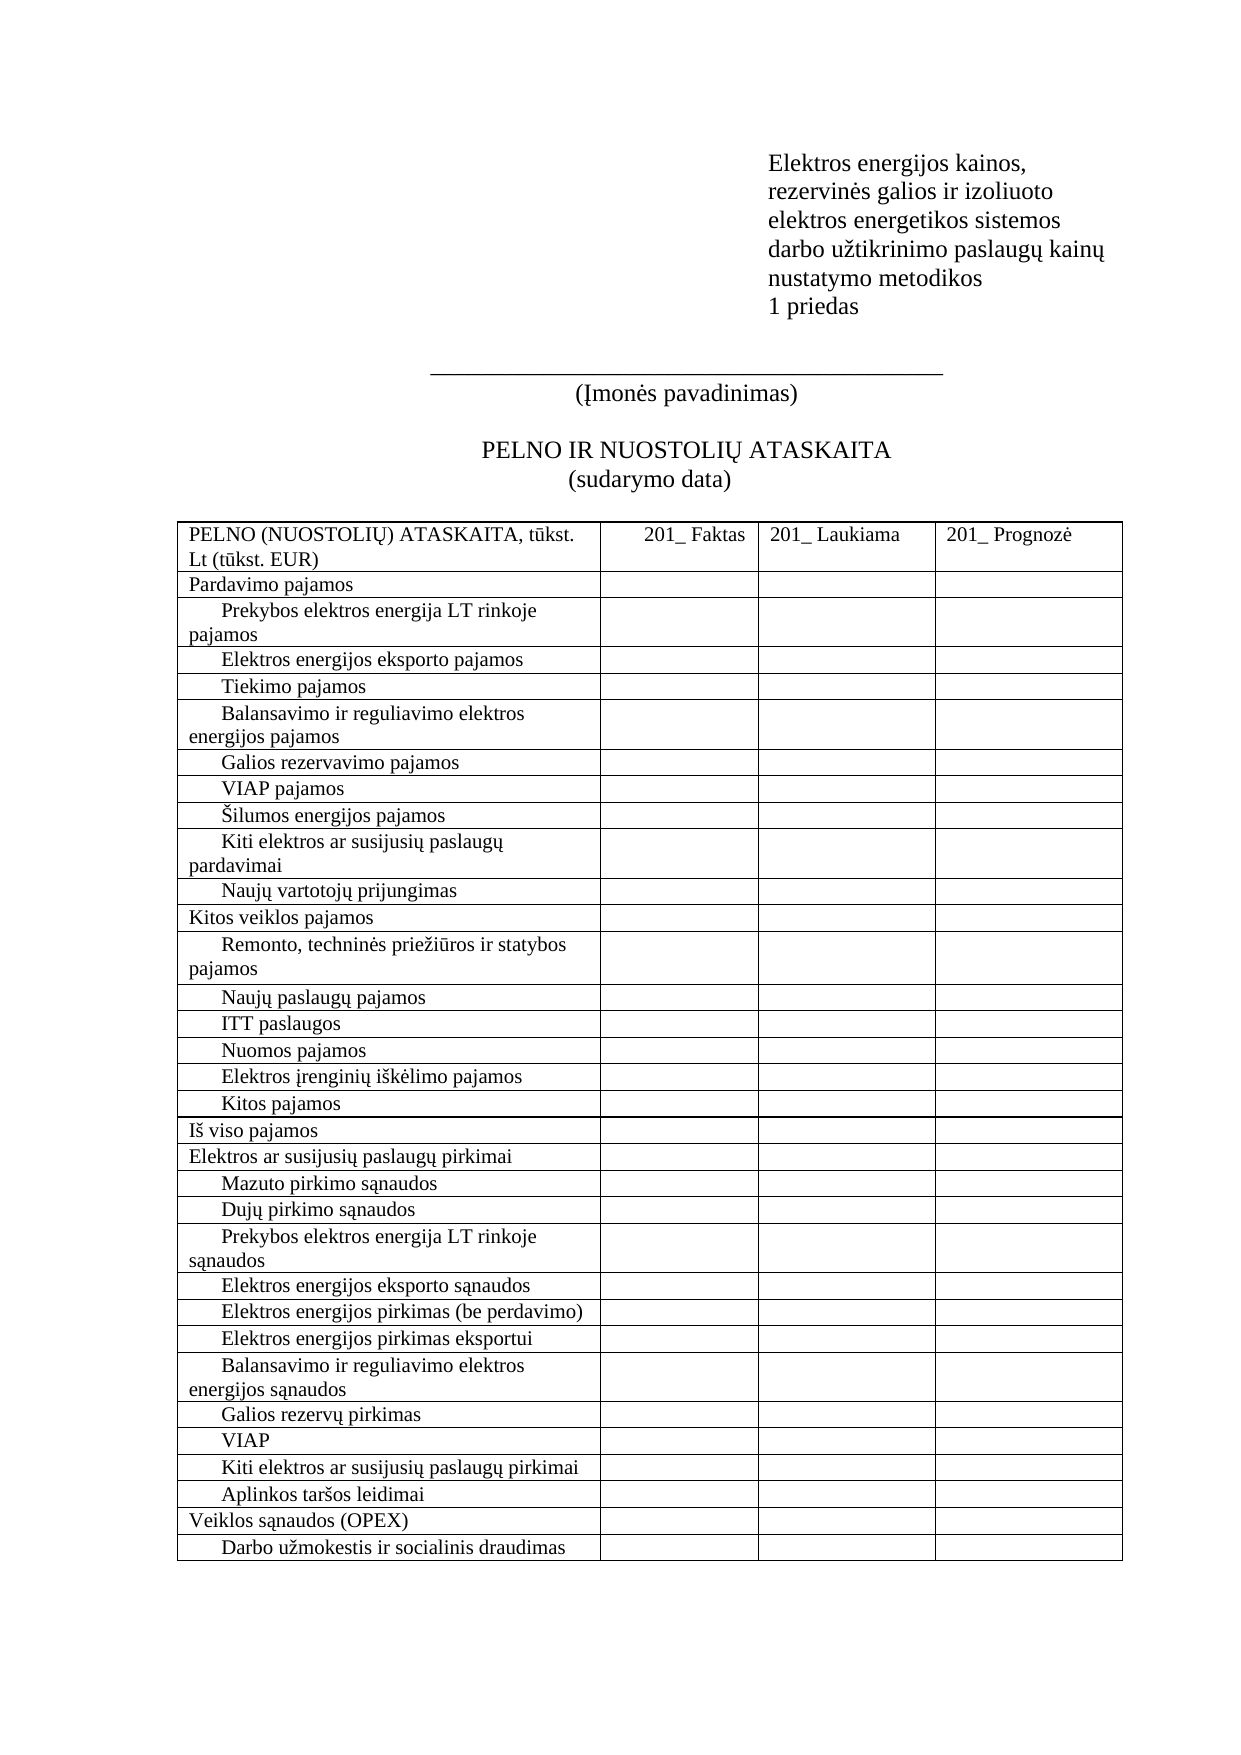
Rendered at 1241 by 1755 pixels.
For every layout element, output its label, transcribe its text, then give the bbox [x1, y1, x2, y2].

table_cell [601, 1535, 758, 1560]
table_cell [601, 776, 758, 802]
table_cell [936, 1091, 1122, 1116]
table_cell [759, 572, 935, 597]
table_cell Balansavimo ir reguliavimo elektros energijos pajamos [178, 700, 600, 748]
table_cell [936, 1428, 1122, 1454]
table_cell Elektros energijos pirkimas (be perdavimo) [178, 1300, 600, 1325]
table_cell [759, 985, 935, 1010]
text Elektros energijos kainos, [768, 148, 1122, 176]
table_cell [936, 1508, 1122, 1533]
table_cell [759, 932, 935, 984]
table_cell [936, 750, 1122, 775]
table_cell [936, 1038, 1122, 1063]
table_cell Elektros energijos eksporto pajamos [178, 647, 600, 673]
table_cell Tiekimo pajamos [178, 674, 600, 699]
table_cell [601, 750, 758, 775]
table_cell Kitos veiklos pajamos [178, 905, 600, 931]
table_cell [601, 1171, 758, 1196]
table_cell Kiti elektros ar susijusių paslaugų pardavimai [178, 829, 600, 877]
table_cell Kiti elektros ar susijusių paslaugų pirkimai [178, 1455, 600, 1480]
table_cell [936, 598, 1122, 646]
table_cell [601, 572, 758, 597]
table_cell Iš viso pajamos [178, 1118, 600, 1143]
table_cell [601, 1224, 758, 1272]
table_cell [759, 803, 935, 828]
table_cell Dujų pirkimo sąnaudos [178, 1197, 600, 1223]
table_cell [601, 700, 758, 748]
table_cell [759, 1455, 935, 1480]
table_cell [936, 700, 1122, 748]
table_cell [601, 1273, 758, 1298]
text nustatymo metodikos [768, 263, 1122, 291]
table_cell [936, 879, 1122, 904]
table_cell [759, 1428, 935, 1454]
table_cell Remonto, techninės priežiūros ir statybos pajamos [178, 932, 600, 984]
table_cell [936, 1224, 1122, 1272]
table_cell [601, 1011, 758, 1037]
table_cell [601, 829, 758, 877]
table_cell [601, 1428, 758, 1454]
table_cell [759, 750, 935, 775]
table_cell [936, 1011, 1122, 1037]
table_cell [759, 1171, 935, 1196]
table_header 201_ Prognozė [936, 523, 1122, 571]
table_cell Naujų paslaugų pajamos [178, 985, 600, 1010]
table_cell Elektros energijos pirkimas eksportui [178, 1326, 600, 1352]
text (Įmonės pavadinimas) [251, 378, 1122, 406]
table_cell ITT paslaugos [178, 1011, 600, 1037]
table_cell [936, 803, 1122, 828]
table_header 201_ Laukiama [759, 523, 935, 571]
table_cell [601, 1508, 758, 1533]
text rezervinės galios ir izoliuoto [768, 176, 1122, 205]
table_cell [601, 985, 758, 1010]
table_cell [601, 1091, 758, 1116]
table_cell [759, 1300, 935, 1325]
table_cell [759, 776, 935, 802]
table_cell [759, 674, 935, 699]
table_cell [936, 674, 1122, 699]
table_cell [759, 1353, 935, 1401]
table_cell [759, 1091, 935, 1116]
table_cell [936, 1144, 1122, 1169]
table_cell Elektros energijos eksporto sąnaudos [178, 1273, 600, 1298]
table_cell Balansavimo ir reguliavimo elektros energijos sąnaudos [178, 1353, 600, 1401]
table_cell Prekybos elektros energija LT rinkoje sąnaudos [178, 1224, 600, 1272]
table_cell [601, 879, 758, 904]
table_cell [936, 1197, 1122, 1223]
table_cell [936, 1455, 1122, 1480]
table_cell [759, 1118, 935, 1143]
table_cell [601, 1455, 758, 1480]
text PELNO IR NUOSTOLIŲ ATASKAITA [251, 435, 1122, 464]
table_cell [759, 1481, 935, 1507]
table_cell [936, 1353, 1122, 1401]
table_cell [936, 1481, 1122, 1507]
table_cell [601, 647, 758, 673]
table_cell [601, 1300, 758, 1325]
table_cell Galios rezervų pirkimas [178, 1402, 600, 1427]
table_cell [601, 1118, 758, 1143]
table_cell [936, 1171, 1122, 1196]
table_cell [936, 829, 1122, 877]
table_cell Veiklos sąnaudos (OPEX) [178, 1508, 600, 1533]
table_cell Aplinkos taršos leidimai [178, 1481, 600, 1507]
table_cell [936, 647, 1122, 673]
table_cell Elektros ar susijusių paslaugų pirkimai [178, 1144, 600, 1169]
table_cell [759, 598, 935, 646]
table_cell [759, 1535, 935, 1560]
table_cell [601, 1353, 758, 1401]
table_cell [759, 1011, 935, 1037]
table_cell Kitos pajamos [178, 1091, 600, 1116]
table_cell [759, 647, 935, 673]
table_cell [601, 1064, 758, 1090]
table_cell [759, 879, 935, 904]
table_cell [601, 1038, 758, 1063]
table_cell Darbo užmokestis ir socialinis draudimas [178, 1535, 600, 1560]
table_cell [936, 572, 1122, 597]
table_cell Šilumos energijos pajamos [178, 803, 600, 828]
table_cell [936, 932, 1122, 984]
table_cell [936, 1326, 1122, 1352]
text _________________________________________ [251, 349, 1122, 378]
table_cell Galios rezervavimo pajamos [178, 750, 600, 775]
table_cell [936, 776, 1122, 802]
table_cell [759, 829, 935, 877]
table_cell [759, 905, 935, 931]
table_cell Naujų vartotojų prijungimas [178, 879, 600, 904]
table_cell Elektros įrenginių iškėlimo pajamos [178, 1064, 600, 1090]
table_cell [601, 1197, 758, 1223]
table_cell [936, 1402, 1122, 1427]
table_cell [759, 1197, 935, 1223]
text elektros energetikos sistemos [768, 205, 1122, 234]
table_cell [759, 1508, 935, 1533]
table_header PELNO (NUOSTOLIŲ) ATASKAITA, tūkst. Lt (tūkst. EUR) [178, 523, 600, 571]
table_cell [601, 905, 758, 931]
table_cell [601, 1326, 758, 1352]
table_cell [601, 674, 758, 699]
table_cell [936, 1300, 1122, 1325]
table_cell [601, 1144, 758, 1169]
table_cell [936, 1064, 1122, 1090]
table_cell [936, 1535, 1122, 1560]
table_cell [759, 1144, 935, 1169]
table_cell VIAP [178, 1428, 600, 1454]
table_cell [759, 1064, 935, 1090]
table_cell [601, 932, 758, 984]
table_header 201_ Faktas [601, 523, 758, 571]
table_cell Pardavimo pajamos [178, 572, 600, 597]
text (sudarymo data) [177, 464, 1122, 493]
table_cell [601, 1402, 758, 1427]
table_cell [936, 1118, 1122, 1143]
table_cell [759, 1224, 935, 1272]
table_cell [936, 905, 1122, 931]
table_cell Mazuto pirkimo sąnaudos [178, 1171, 600, 1196]
table_cell Prekybos elektros energija LT rinkoje pajamos [178, 598, 600, 646]
table_cell [759, 700, 935, 748]
table_cell [759, 1273, 935, 1298]
table_cell [936, 1273, 1122, 1298]
text darbo užtikrinimo paslaugų kainų [768, 234, 1122, 263]
table_cell [936, 985, 1122, 1010]
table_cell [601, 803, 758, 828]
text 1 priedas [768, 291, 1122, 320]
table_cell [759, 1402, 935, 1427]
table_cell [759, 1326, 935, 1352]
table_cell [759, 1038, 935, 1063]
table_cell Nuomos pajamos [178, 1038, 600, 1063]
table_cell [601, 1481, 758, 1507]
table_cell [601, 598, 758, 646]
table_cell VIAP pajamos [178, 776, 600, 802]
